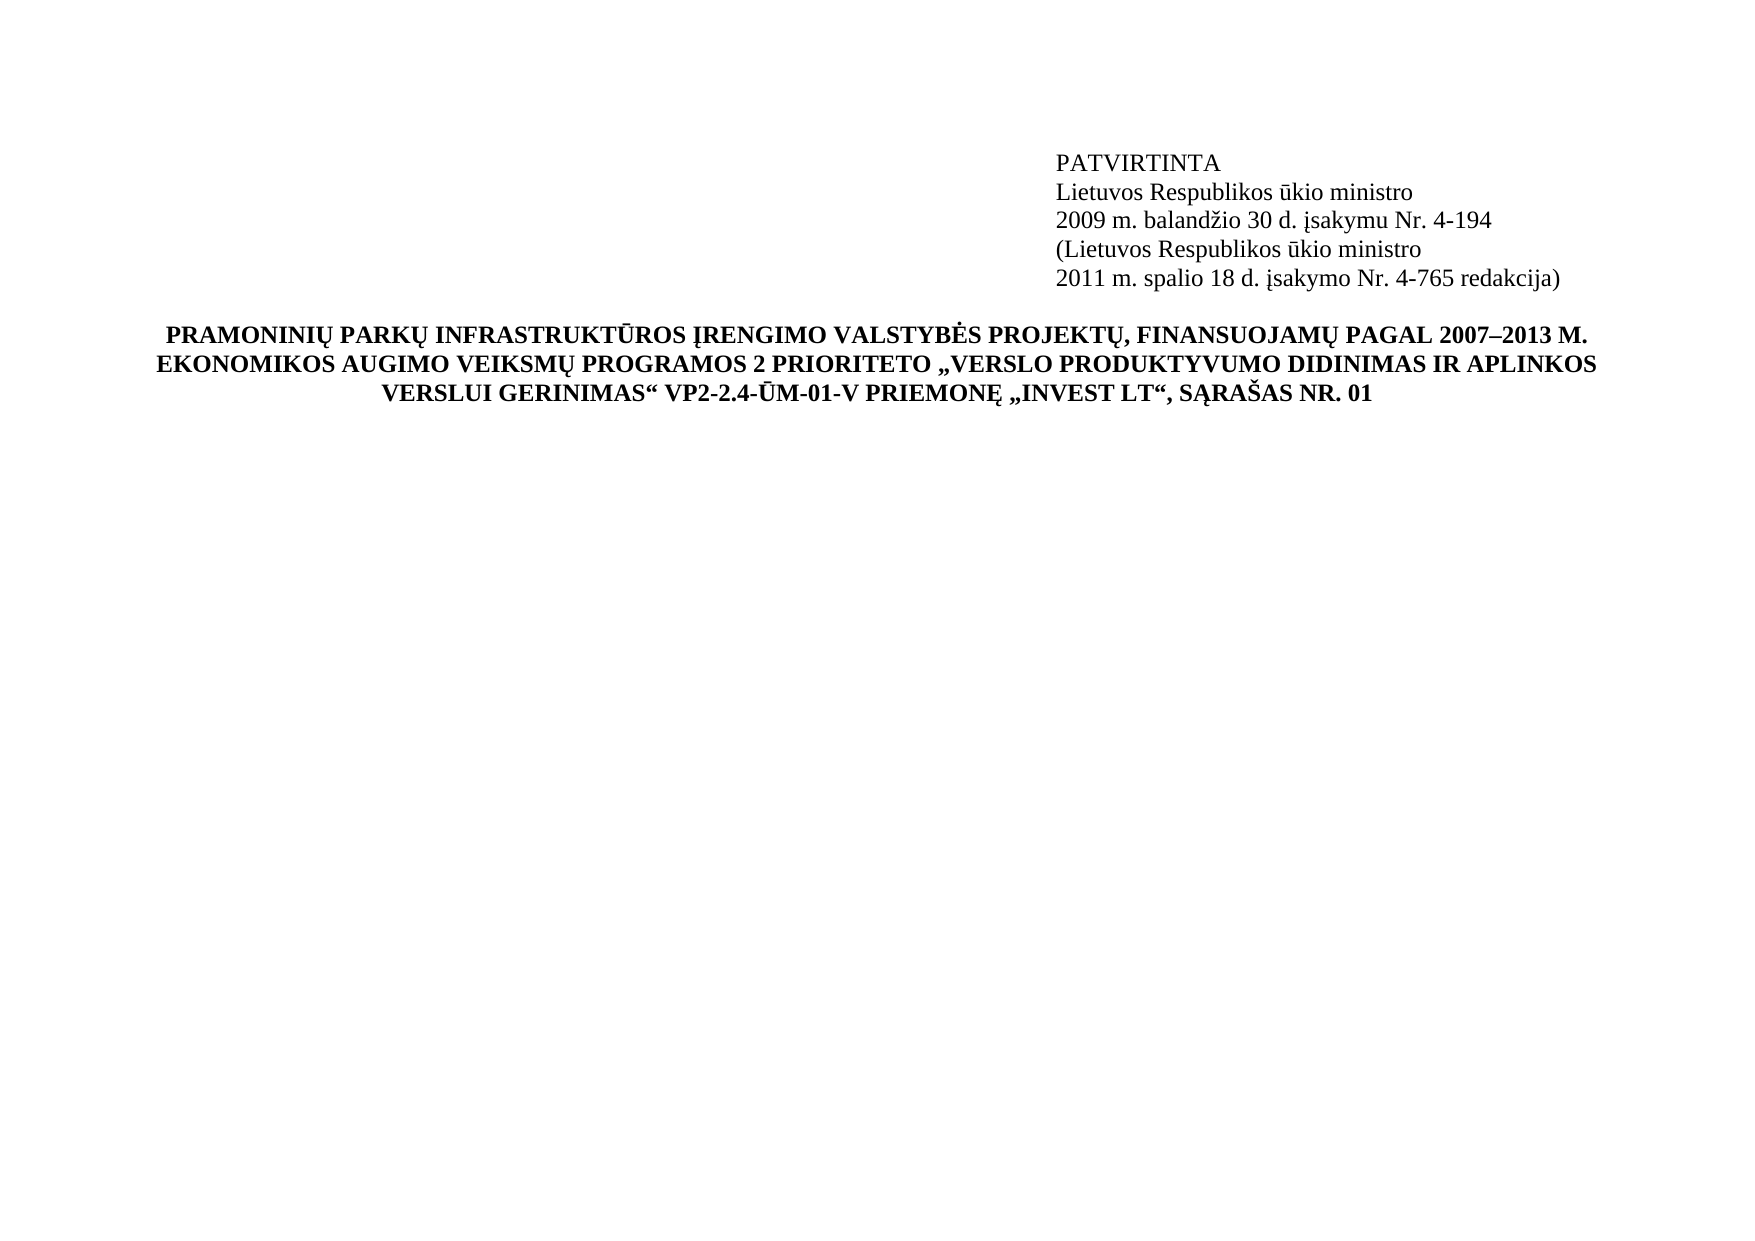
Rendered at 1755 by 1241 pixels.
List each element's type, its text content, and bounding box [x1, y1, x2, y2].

text 2009 m. balandžio 30 d. įsakymu Nr. 4-194 [1056, 206, 1636, 234]
text PATVIRTINTA [1056, 148, 1636, 177]
text 2011 m. spalio 18 d. įsakymo Nr. 4-765 redakcija) [1056, 263, 1636, 292]
text (Lietuvos Respublikos ūkio ministro [1056, 234, 1636, 263]
text PRAMONINIŲ PARKŲ INFRASTRUKTŪROS ĮRENGIMO VALSTYBĖS PROJEKTŲ, FINANSUOJAMŲ PAGAL 2007–2013 M. EKONOMIKOS AUGIMO VEIKSMŲ PROGRAMOS 2 PRIORITETO „VERSLO PRODUKTYVUMO DIDINIMAS IR APLINKOS VERSLUI GERINIMAS“ VP2-2.4-ŪM-01-V PRIEMONĘ „INVEST LT“, SĄRAŠAS NR. 01 [118, 321, 1636, 407]
text Lietuvos Respublikos ūkio ministro [1056, 177, 1636, 206]
